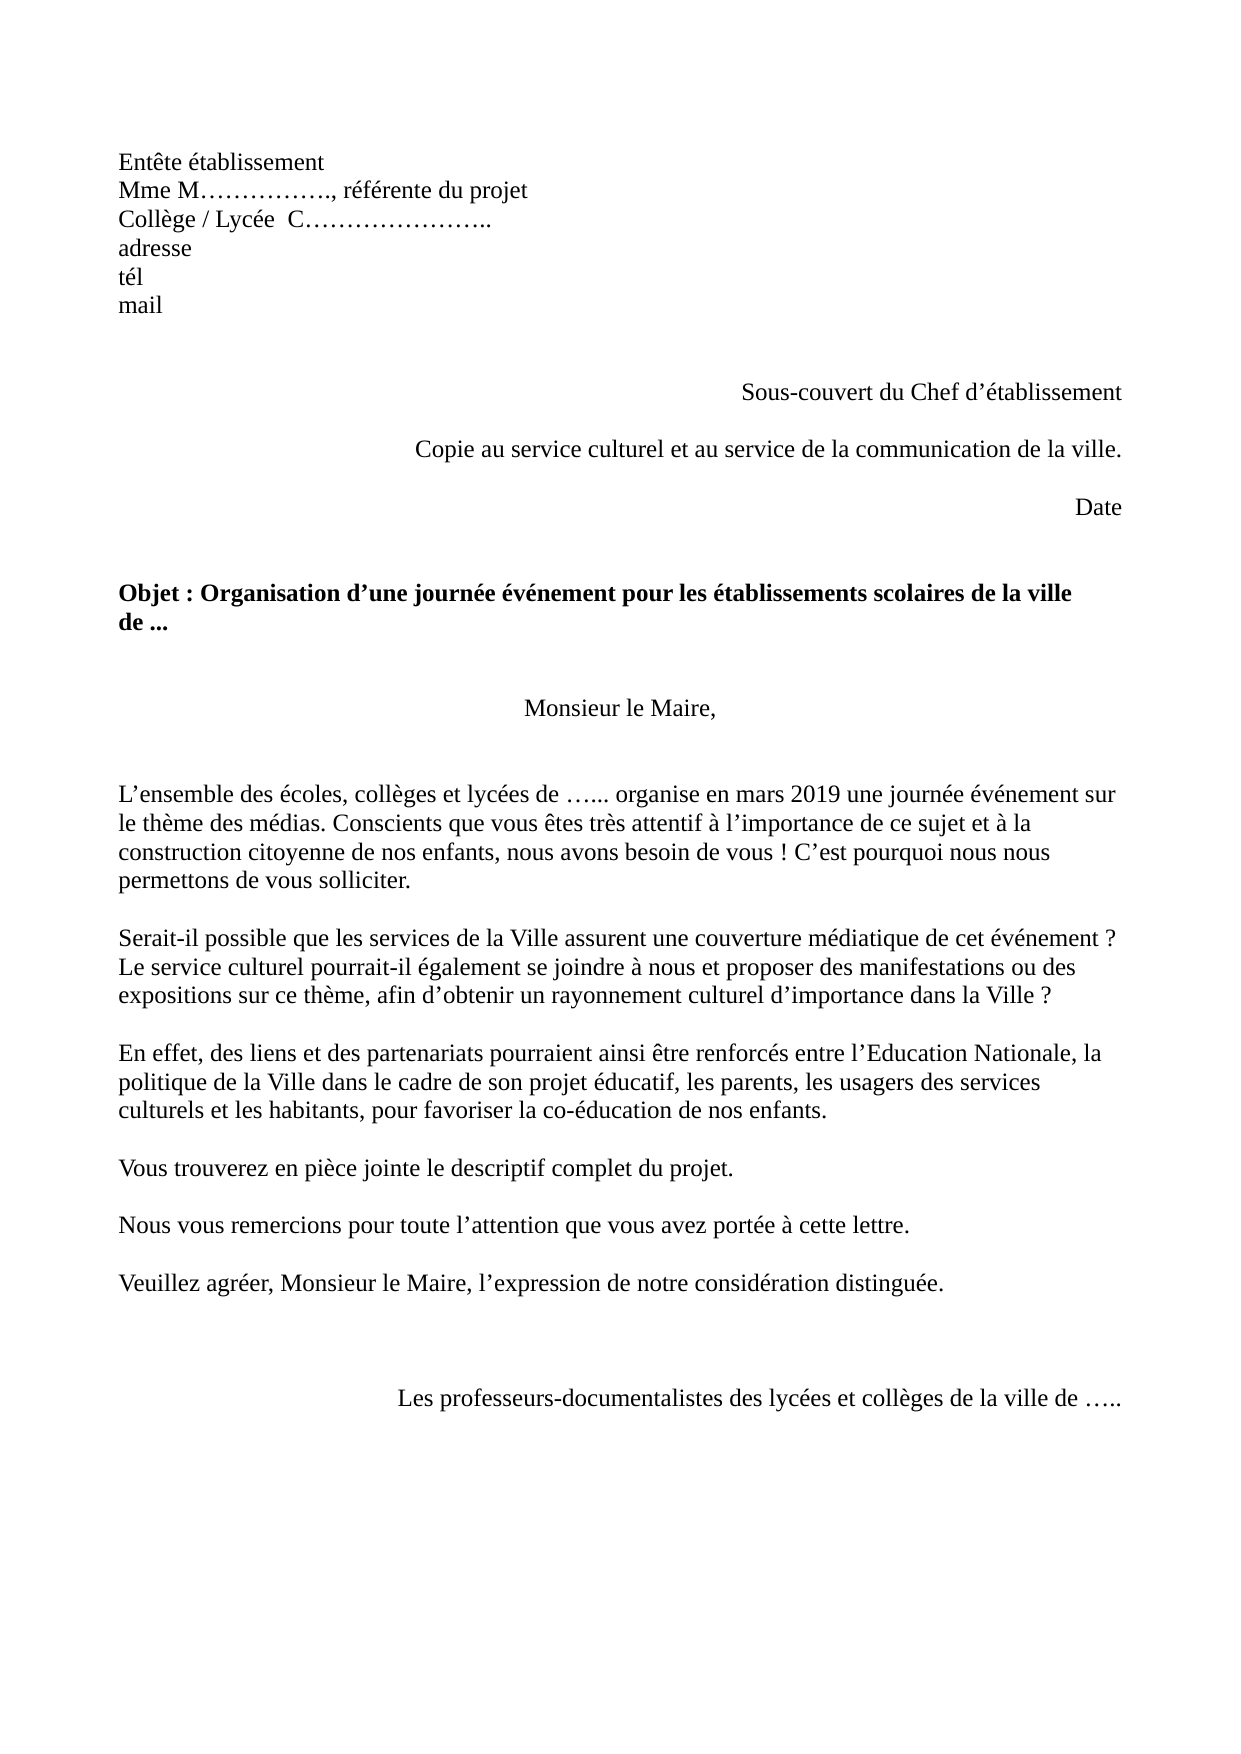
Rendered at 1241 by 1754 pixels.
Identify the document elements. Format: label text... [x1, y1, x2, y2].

text Serait-il possible que les services de la Ville assurent une couverture médiatique de cet événement ? Le service culturel pourrait-il également se joindre à nous et proposer des manifestations ou des expositions sur ce thème, afin d’obtenir un rayonnement culturel d’importance dans la Ville ? [118, 923, 1122, 1009]
text Copie au service culturel et au service de la communication de la ville. [118, 434, 1122, 463]
text Date [118, 492, 1122, 521]
text adresse [118, 233, 1122, 262]
text mail [118, 291, 1122, 319]
text L’ensemble des écoles, collèges et lycées de …... organise en mars 2019 une journée événement sur le thème des médias. Conscients que vous êtes très attentif à l’importance de ce sujet et à la construction citoyenne de nos enfants, nous avons besoin de vous ! C’est pourquoi nous nous permettons de vous solliciter. [118, 779, 1122, 894]
text Monsieur le Maire, [118, 693, 1122, 722]
text Sous-couvert du Chef d’établissement [118, 377, 1122, 406]
text Collège / Lycée C………………….. [118, 204, 1122, 233]
text Entête établissement [118, 147, 1122, 176]
text Vous trouverez en pièce jointe le descriptif complet du projet. [118, 1153, 1122, 1182]
text Nous vous remercions pour toute l’attention que vous avez portée à cette lettre. [118, 1211, 1122, 1239]
text tél [118, 262, 1122, 291]
text Veuillez agréer, Monsieur le Maire, l’expression de notre considération distinguée. [118, 1268, 1122, 1297]
text Objet : Organisation d’une journée événement pour les établissements scolaires de la ville de ... [118, 578, 1122, 636]
text En effet, des liens et des partenariats pourraient ainsi être renforcés entre l’Education Nationale, la politique de la Ville dans le cadre de son projet éducatif, les parents, les usagers des services culturels et les habitants, pour favoriser la co-éducation de nos enfants. [118, 1038, 1122, 1124]
text Les professeurs-documentalistes des lycées et collèges de la ville de ….. [118, 1383, 1122, 1412]
text Mme M……………., référente du projet [118, 176, 1122, 204]
